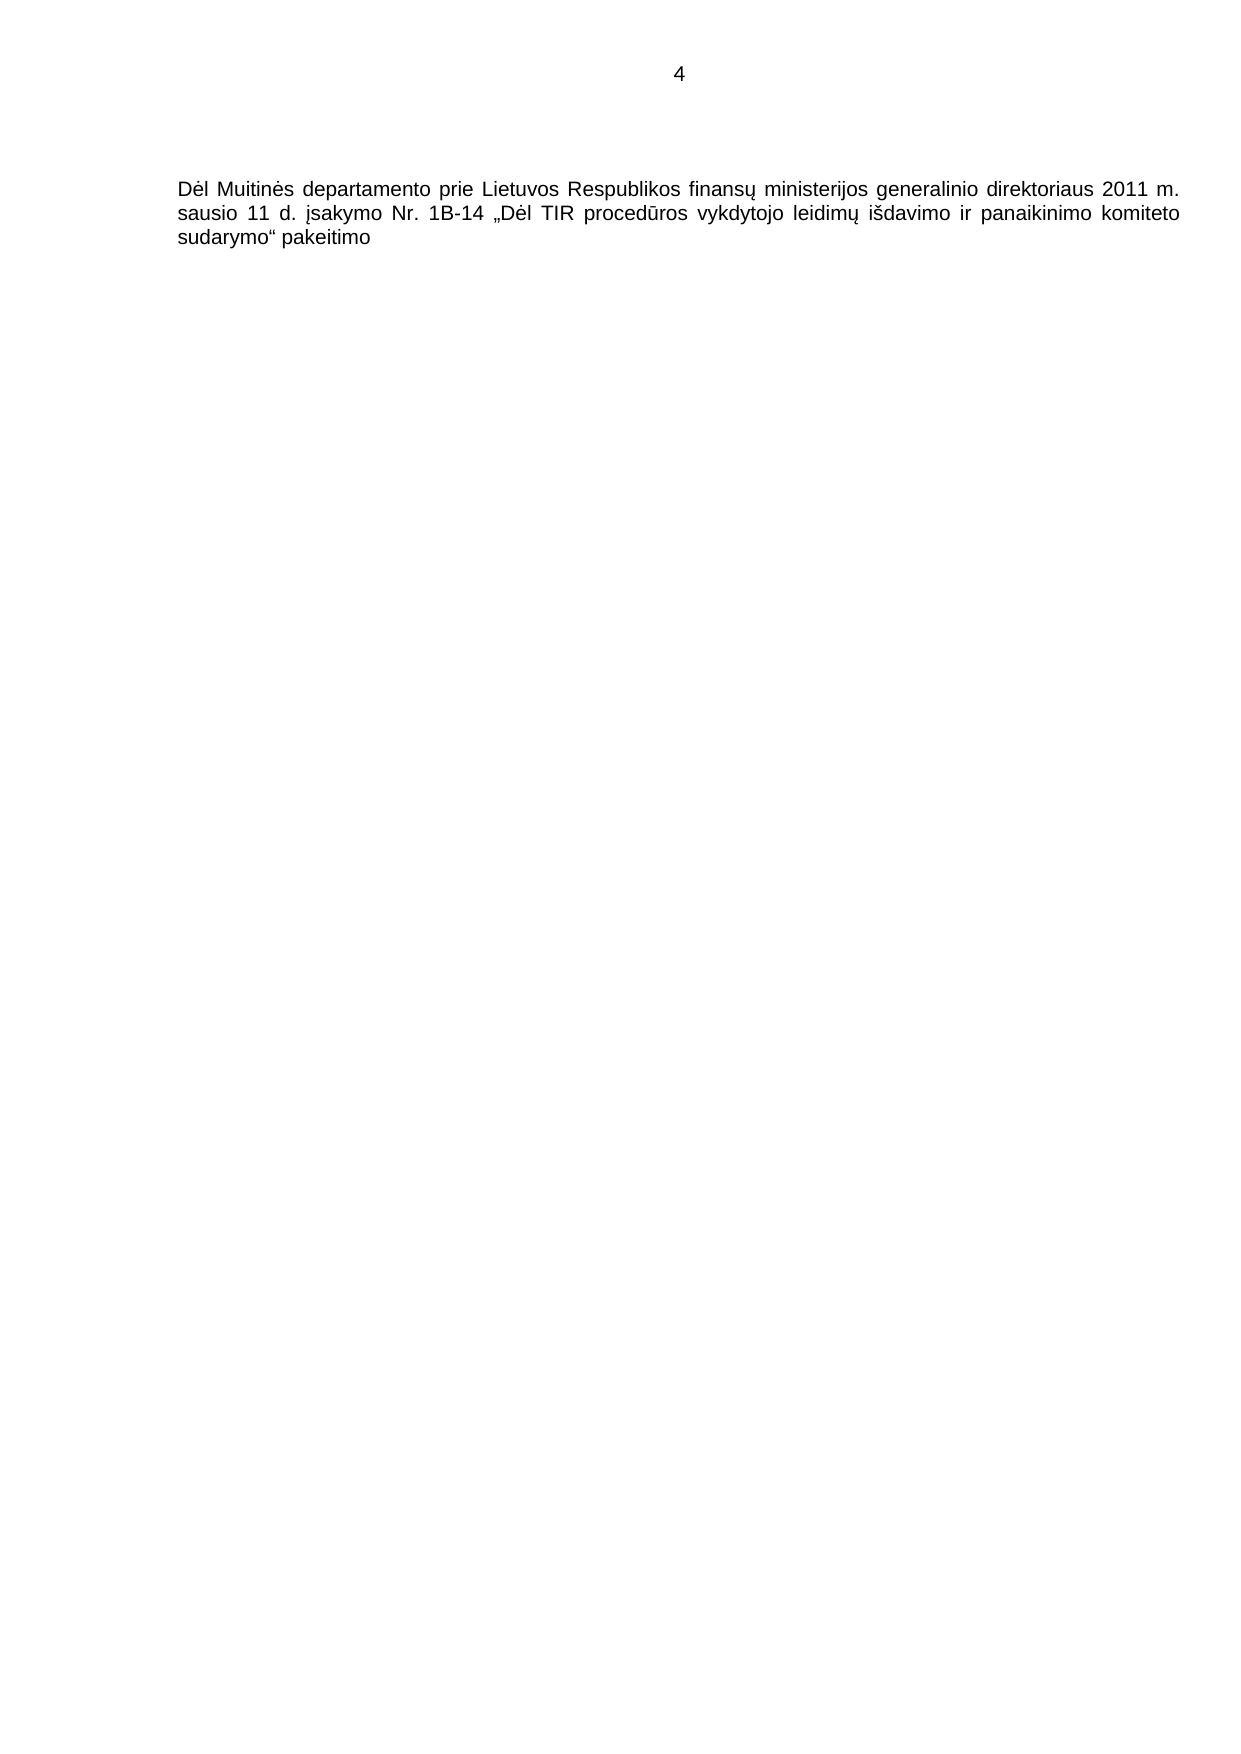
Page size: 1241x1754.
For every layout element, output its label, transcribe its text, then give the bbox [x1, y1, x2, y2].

text Dėl Muitinės departamento prie Lietuvos Respublikos finansų ministerijos generalinio direktoriaus 2011 m. sausio 11 d. įsakymo Nr. 1B-14 „Dėl TIR procedūros vykdytojo leidimų išdavimo ir panaikinimo komiteto sudarymo“ pakeitimo [177, 177, 1181, 249]
